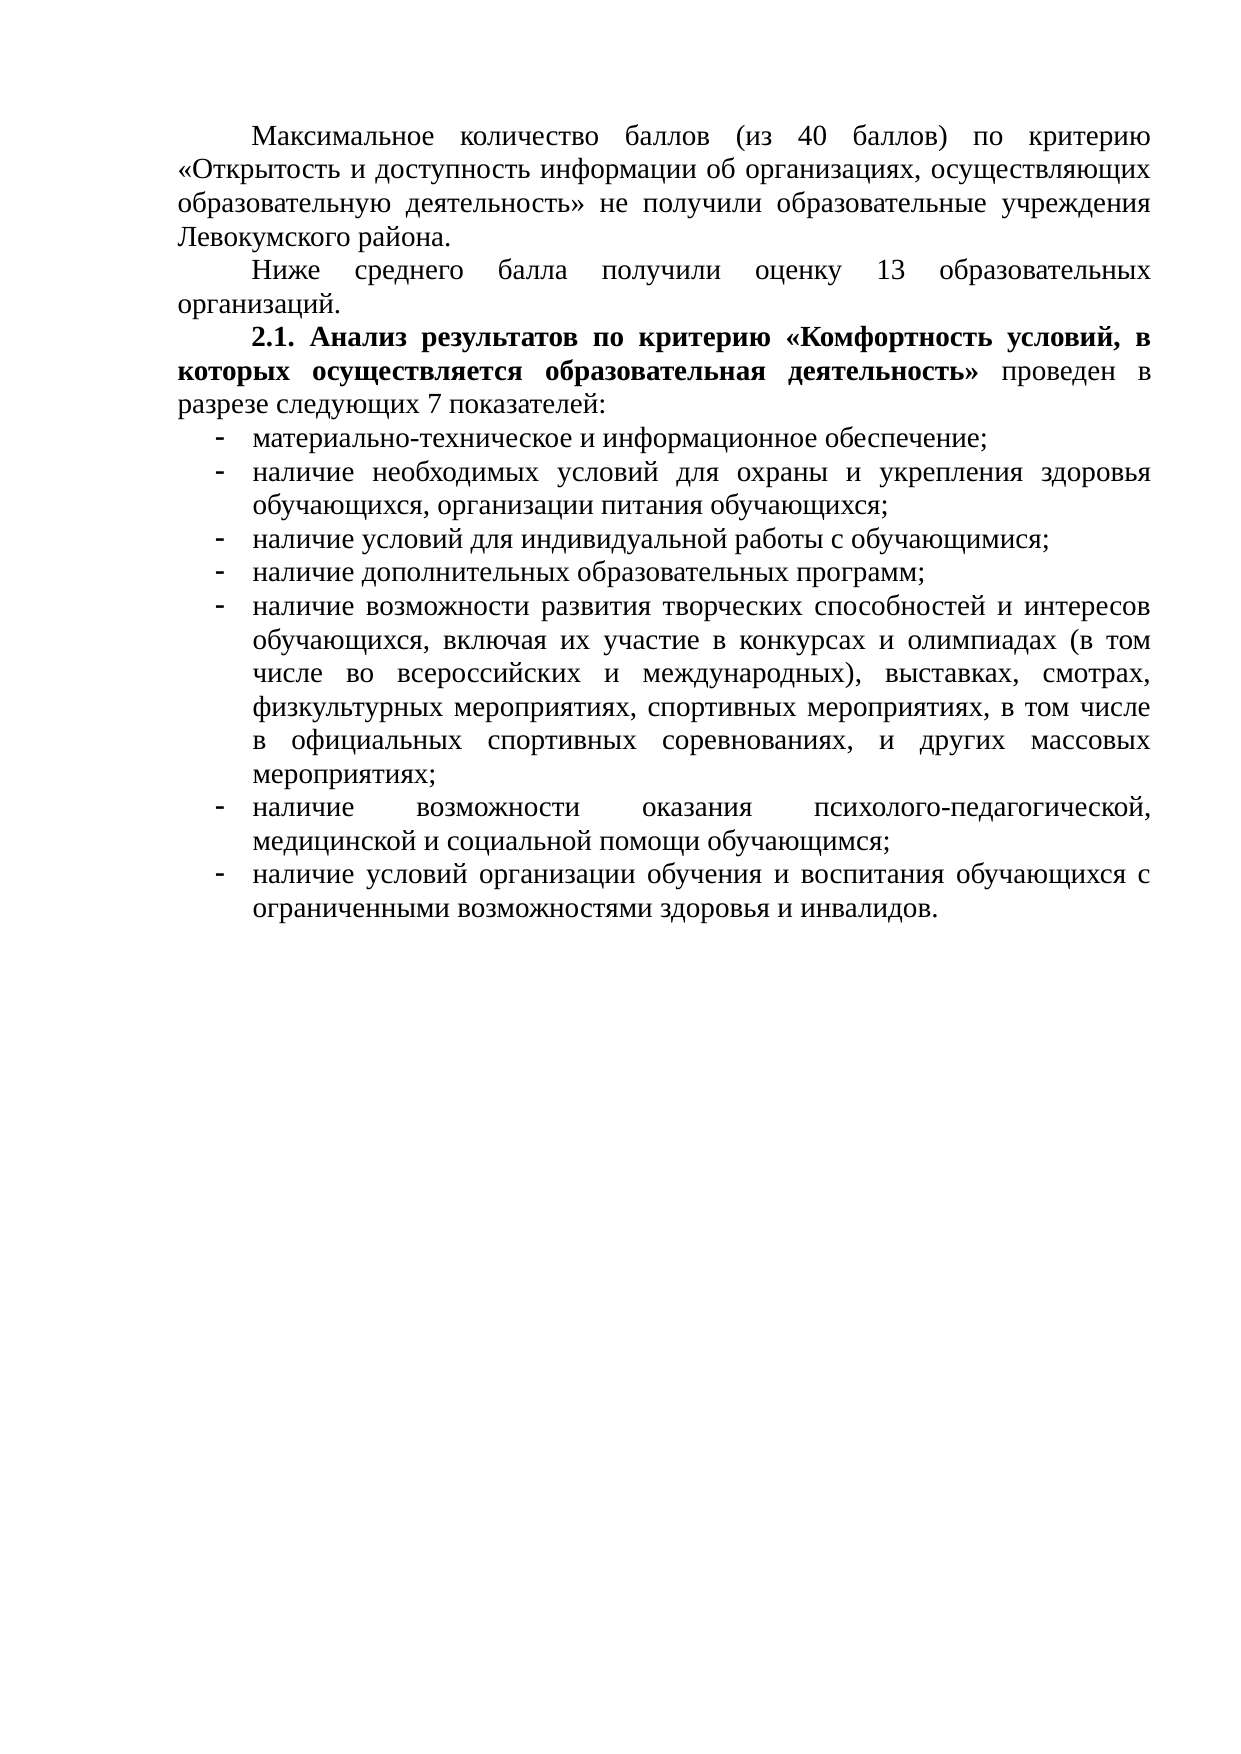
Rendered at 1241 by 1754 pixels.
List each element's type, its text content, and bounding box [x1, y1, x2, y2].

list наличие дополнительных образовательных программ; [215, 554, 1152, 588]
text Ниже среднего балла получили оценку 13 образовательных организаций. [177, 252, 1152, 319]
text Максимальное количество баллов (из 40 баллов) по критерию «Открытость и доступность информации об организациях, осуществляющих образовательную деятельность» не получили образовательные учреждения Левокумского района. [177, 118, 1152, 252]
list материально-техническое и информационное обеспечение; [215, 420, 1152, 454]
list наличие возможности развития творческих способностей и интересов обучающихся, включая их участие в конкурсах и олимпиадах (в том числе во всероссийских и международных), выставках, смотрах, физкультурных мероприятиях, спортивных мероприятиях, в том числе в официальных спортивных соревнованиях, и других массовых мероприятиях; [215, 588, 1152, 789]
list наличие необходимых условий для охраны и укрепления здоровья обучающихся, организации питания обучающихся; [215, 454, 1152, 521]
list наличие условий для индивидуальной работы с обучающимися; [215, 521, 1152, 554]
text 2.1. Анализ результатов по критерию «Комфортность условий, в которых осуществляется образовательная деятельность» проведен в разрезе следующих 7 показателей: [177, 319, 1152, 420]
list наличие условий организации обучения и воспитания обучающихся с ограниченными возможностями здоровья и инвалидов. [215, 857, 1152, 924]
list наличие возможности оказания психолого-педагогической, медицинской и социальной помощи обучающимся; [215, 789, 1152, 857]
